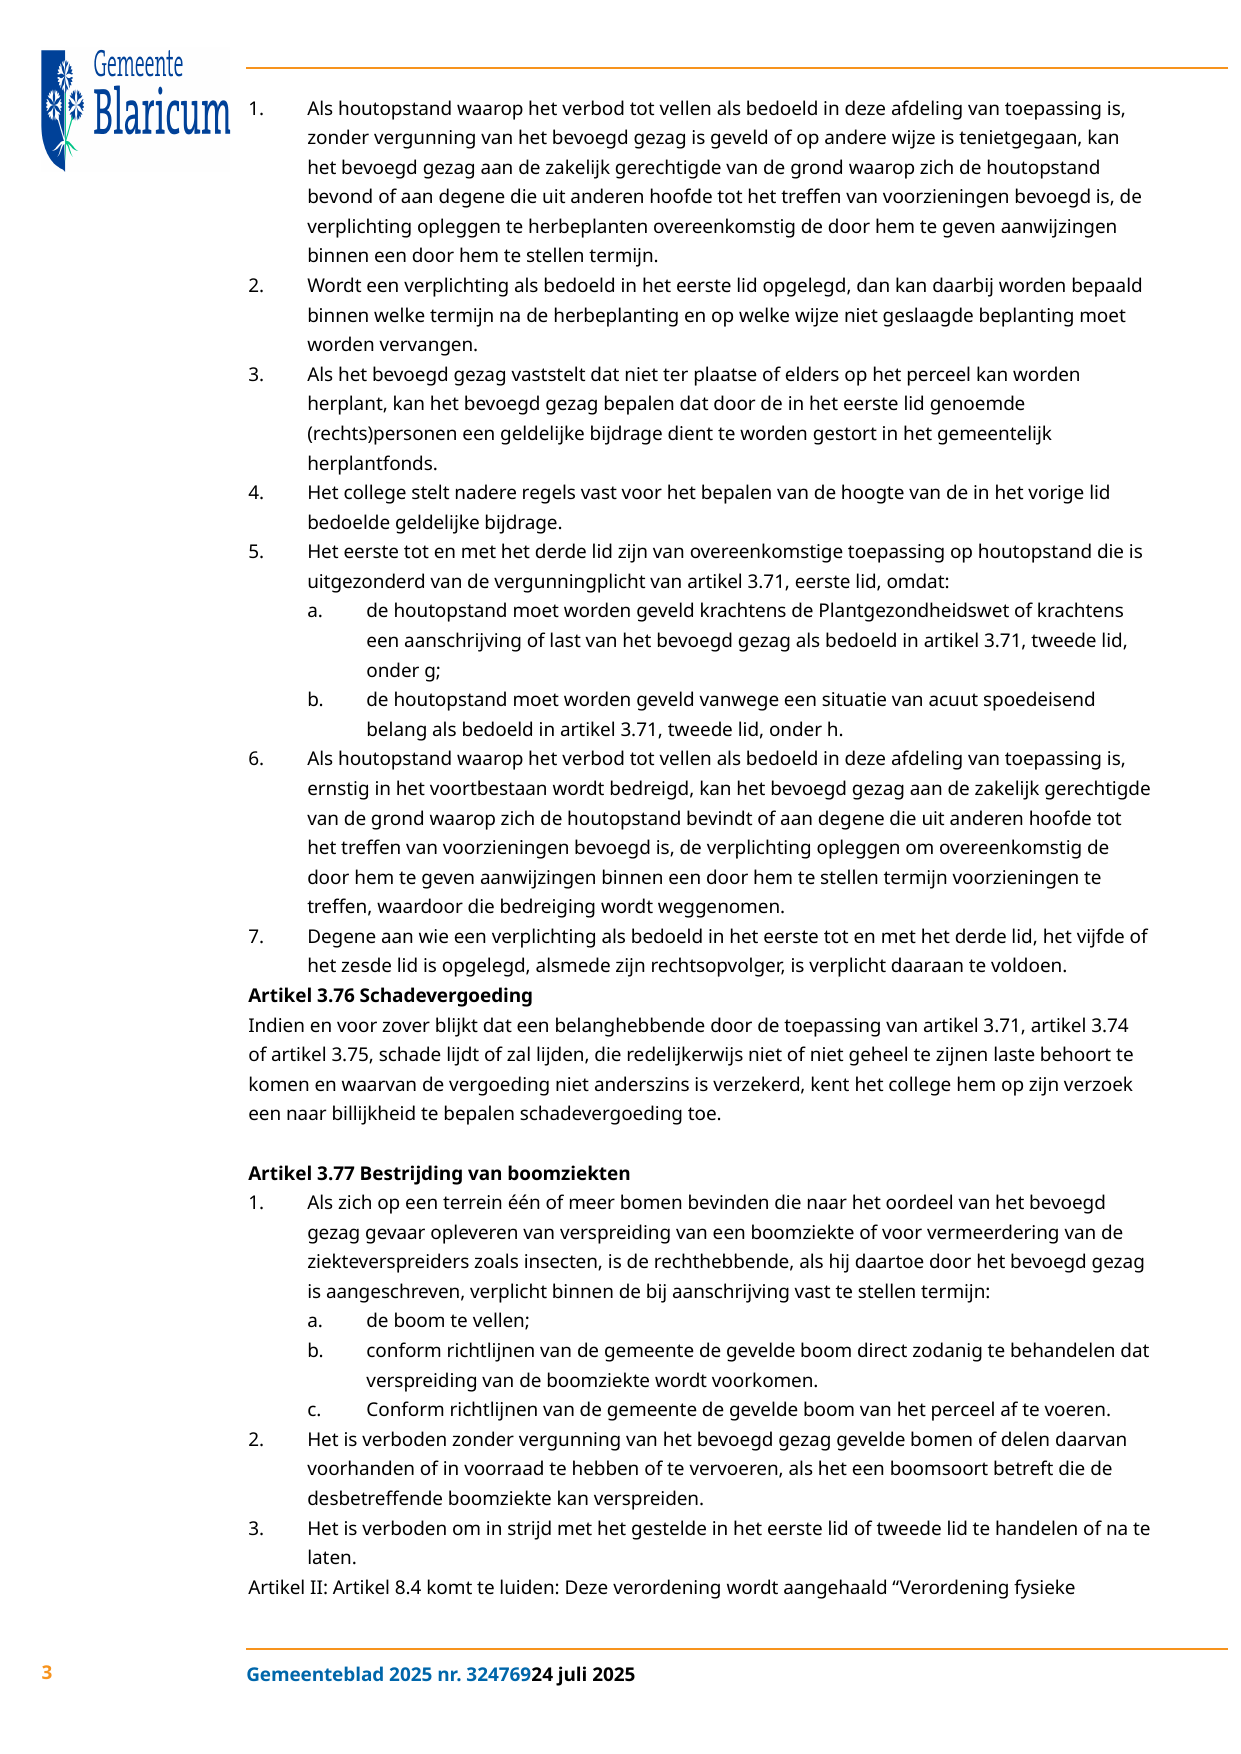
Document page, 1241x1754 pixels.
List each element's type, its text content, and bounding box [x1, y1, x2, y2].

text Artikel II: Artikel 8.4 komt te luiden: Deze verordening wordt aangehaald “Verordening fysieke [248, 1574, 1152, 1600]
text Artikel 3.77 Bestrijding van boomziekten [248, 1160, 1152, 1186]
list conform richtlijnen van de gemeente de gevelde boom direct zodanig te behandelen dat verspreiding van de boomziekte wordt voorkomen. [307, 1337, 1152, 1393]
picture [41, 47, 231, 172]
list Wordt een verplichting als bedoeld in het eerste lid opgelegd, dan kan daarbij worden bepaald binnen welke termijn na de herbeplanting en op welke wijze niet geslaagde beplanting moet worden vervangen. [248, 272, 1152, 357]
list Als houtopstand waarop het verbod tot vellen als bedoeld in deze afdeling van toepassing is, ernstig in het voortbestaan wordt bedreigd, kan het bevoegd gezag aan de zakelijk gerechtigde van de grond waarop zich de houtopstand bevindt of aan degene die uit anderen hoofde tot het treffen van voorzieningen bevoegd is, de verplichting opleggen om overeenkomstig de door hem te geven aanwijzingen binnen een door hem te stellen termijn voorzieningen te treffen, waardoor die bedreiging wordt weggenomen. [248, 746, 1152, 919]
list Als houtopstand waarop het verbod tot vellen als bedoeld in deze afdeling van toepassing is, zonder vergunning van het bevoegd gezag is geveld of op andere wijze is tenietgegaan, kan het bevoegd gezag aan de zakelijk gerechtigde van de grond waarop zich de houtopstand bevond of aan degene die uit anderen hoofde tot het treffen van voorzieningen bevoegd is, de verplichting opleggen te herbeplanten overeenkomstig de door hem te geven aanwijzingen binnen een door hem te stellen termijn. [248, 95, 1152, 268]
list de houtopstand moet worden geveld vanwege een situatie van acuut spoedeisend belang als bedoeld in artikel 3.71, tweede lid, onder h. [307, 686, 1152, 742]
list Als zich op een terrein één of meer bomen bevinden die naar het oordeel van het bevoegd gezag gevaar opleveren van verspreiding van een boomziekte of voor vermeerdering van de ziekteverspreiders zoals insecten, is de rechthebbende, als hij daartoe door het bevoegd gezag is aangeschreven, verplicht binnen de bij aanschrijving vast te stellen termijn: [248, 1189, 1152, 1304]
list Degene aan wie een verplichting als bedoeld in het eerste tot en met het derde lid, het vijfde of het zesde lid is opgelegd, alsmede zijn rechtsopvolger, is verplicht daaraan te voldoen. [248, 923, 1152, 978]
text Artikel 3.76 Schadevergoeding [248, 982, 1152, 1008]
list de boom te vellen; [307, 1308, 1152, 1333]
list Het eerste tot en met het derde lid zijn van overeenkomstige toepassing op houtopstand die is uitgezonderd van de vergunningplicht van artikel 3.71, eerste lid, omdat: [248, 538, 1152, 594]
text Indien en voor zover blijkt dat een belanghebbende door de toepassing van artikel 3.71, artikel 3.74 of artikel 3.75, schade lijdt of zal lijden, die redelijkerwijs niet of niet geheel te zijnen laste behoort te komen en waarvan de vergoeding niet anderszins is verzekerd, kent het college hem op zijn verzoek een naar billijkheid te bepalen schadevergoeding toe. [248, 1012, 1152, 1126]
list de houtopstand moet worden geveld krachtens de Plantgezondheidswet of krachtens een aanschrijving of last van het bevoegd gezag als bedoeld in artikel 3.71, tweede lid, onder g; [307, 598, 1152, 683]
list Het college stelt nadere regels vast voor het bepalen van de hoogte van de in het vorige lid bedoelde geldelijke bijdrage. [248, 479, 1152, 535]
list Het is verboden om in strijd met het gestelde in het eerste lid of tweede lid te handelen of na te laten. [248, 1515, 1152, 1570]
list Als het bevoegd gezag vaststelt dat niet ter plaatse of elders op het perceel kan worden herplant, kan het bevoegd gezag bepalen dat door de in het eerste lid genoemde (rechts)personen een geldelijke bijdrage dient te worden gestort in het gemeentelijk herplantfonds. [248, 361, 1152, 476]
list Het is verboden zonder vergunning van het bevoegd gezag gevelde bomen of delen daarvan voorhanden of in voorraad te hebben of te vervoeren, als het een boomsoort betreft die de desbetreffende boomziekte kan verspreiden. [248, 1426, 1152, 1511]
list Conform richtlijnen van de gemeente de gevelde boom van het perceel af te voeren. [307, 1396, 1152, 1422]
